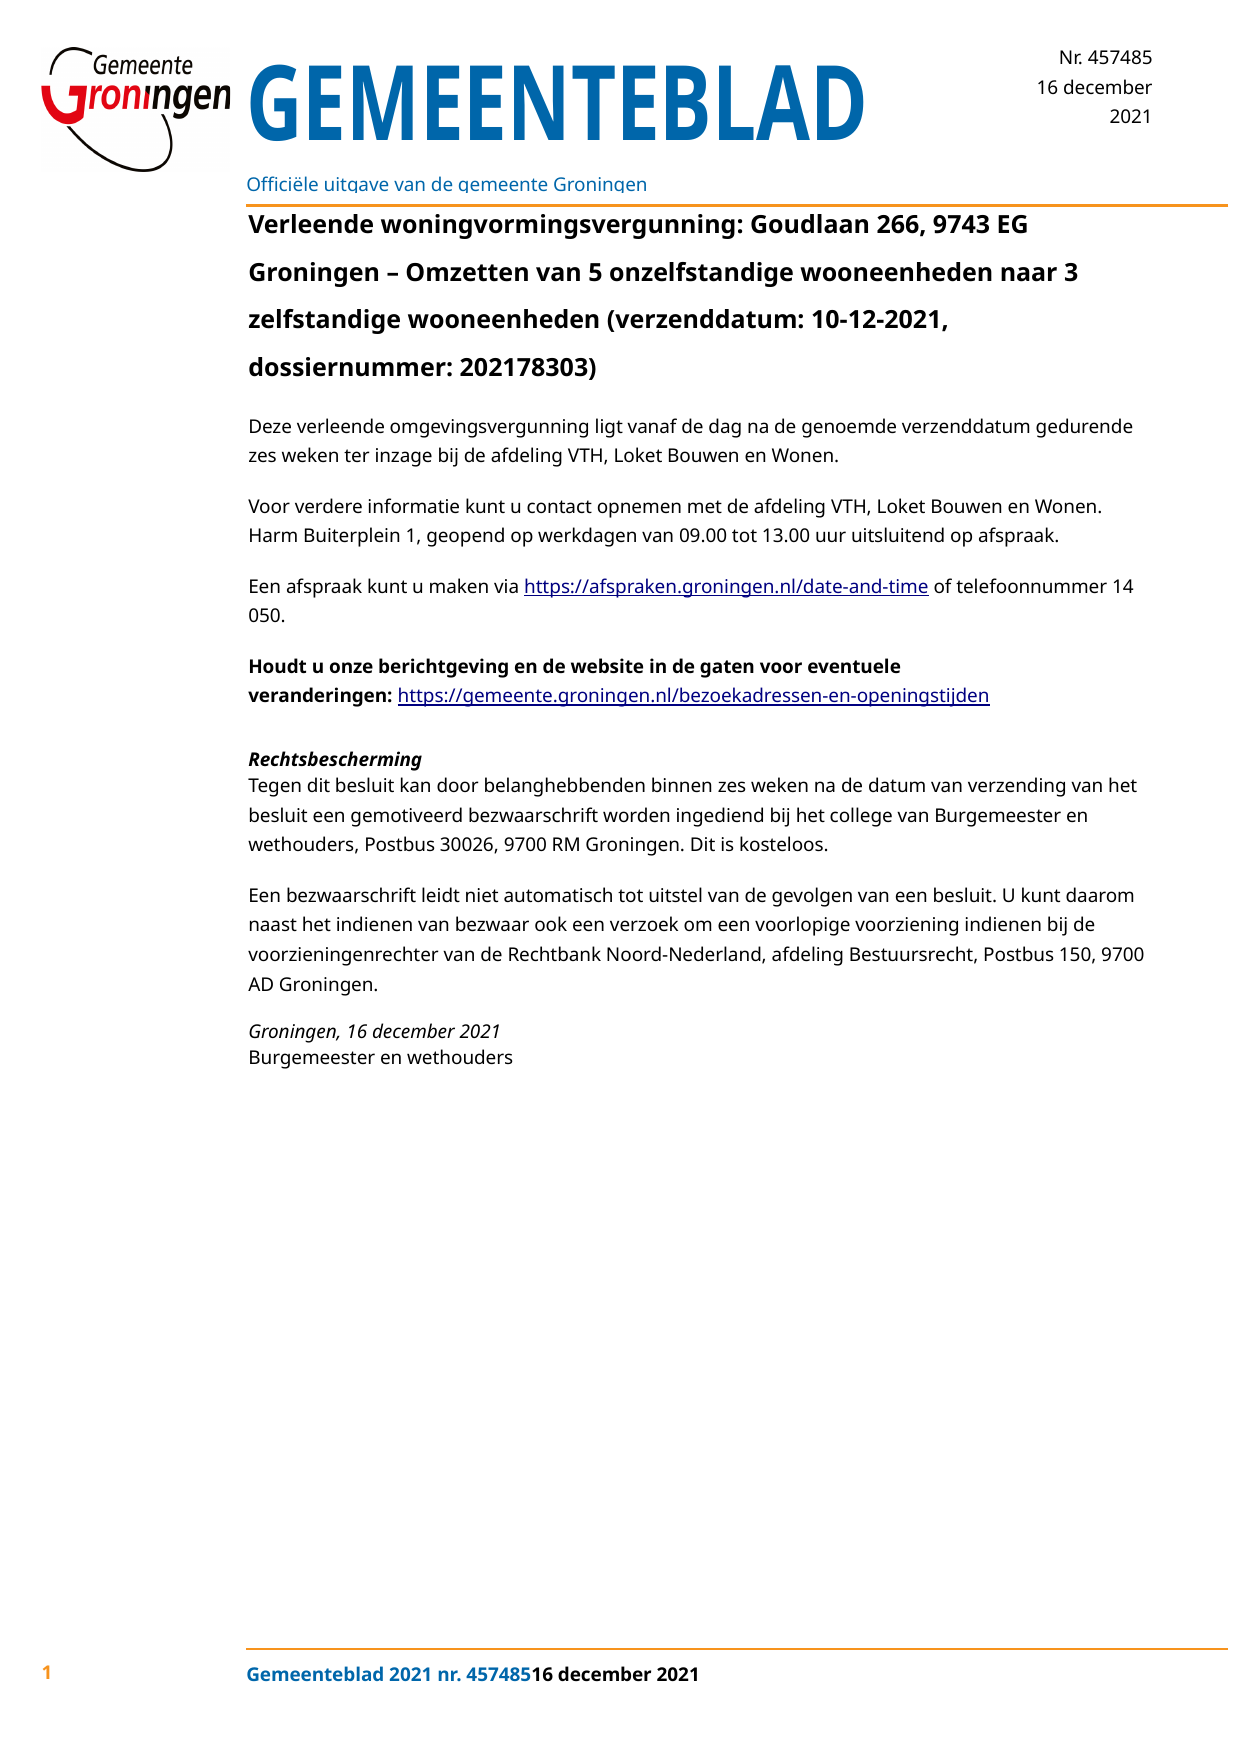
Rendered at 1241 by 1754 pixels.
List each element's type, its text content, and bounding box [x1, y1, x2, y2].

text Tegen dit besluit kan door belanghebbenden binnen zes weken na de datum van verzending van het besluit een gemotiveerd bezwaarschrift worden ingediend bij het college van Burgemeester en wethouders, Postbus 30026, 9700 RM Groningen. Dit is kosteloos. [248, 772, 1152, 857]
text Burgemeester en wethouders [248, 1044, 1152, 1070]
picture [41, 47, 231, 172]
text Een afspraak kunt u maken via https://afspraken.groningen.nl/date-and-time of telefoonnummer 14 050. [248, 573, 1152, 628]
text Verleende woningvormingsvergunning: Goudlaan 266, 9743 EG Groningen – Omzetten van 5 onzelfstandige wooneenheden naar 3 zelfstandige wooneenheden (verzenddatum: 10-12-2021, dossiernummer: 202178303) [248, 207, 1152, 384]
text Houdt u onze berichtgeving en de website in de gaten voor eventuele veranderingen: https://gemeente.groningen.nl/bezoekadressen-en-openingstijden [248, 653, 1152, 708]
text Een bezwaarschrift leidt niet automatisch tot uitstel van de gevolgen van een besluit. U kunt daarom naast het indienen van bezwaar ook een verzoek om een voorlopige voorziening indienen bij de voorzieningenrechter van de Rechtbank Noord-Nederland, afdeling Bestuursrecht, Postbus 150, 9700 AD Groningen. [248, 882, 1152, 996]
text Deze verleende omgevingsvergunning ligt vanaf de dag na de genoemde verzenddatum gedurende zes weken ter inzage bij de afdeling VTH, Loket Bouwen en Wonen. [248, 413, 1152, 468]
text Voor verdere informatie kunt u contact opnemen met de afdeling VTH, Loket Bouwen en Wonen. Harm Buiterplein 1, geopend op werkdagen van 09.00 tot 13.00 uur uitsluitend op afspraak. [248, 493, 1152, 548]
text Groningen, 16 december 2021 [248, 1018, 1152, 1044]
text Rechtsbescherming [248, 747, 1152, 772]
